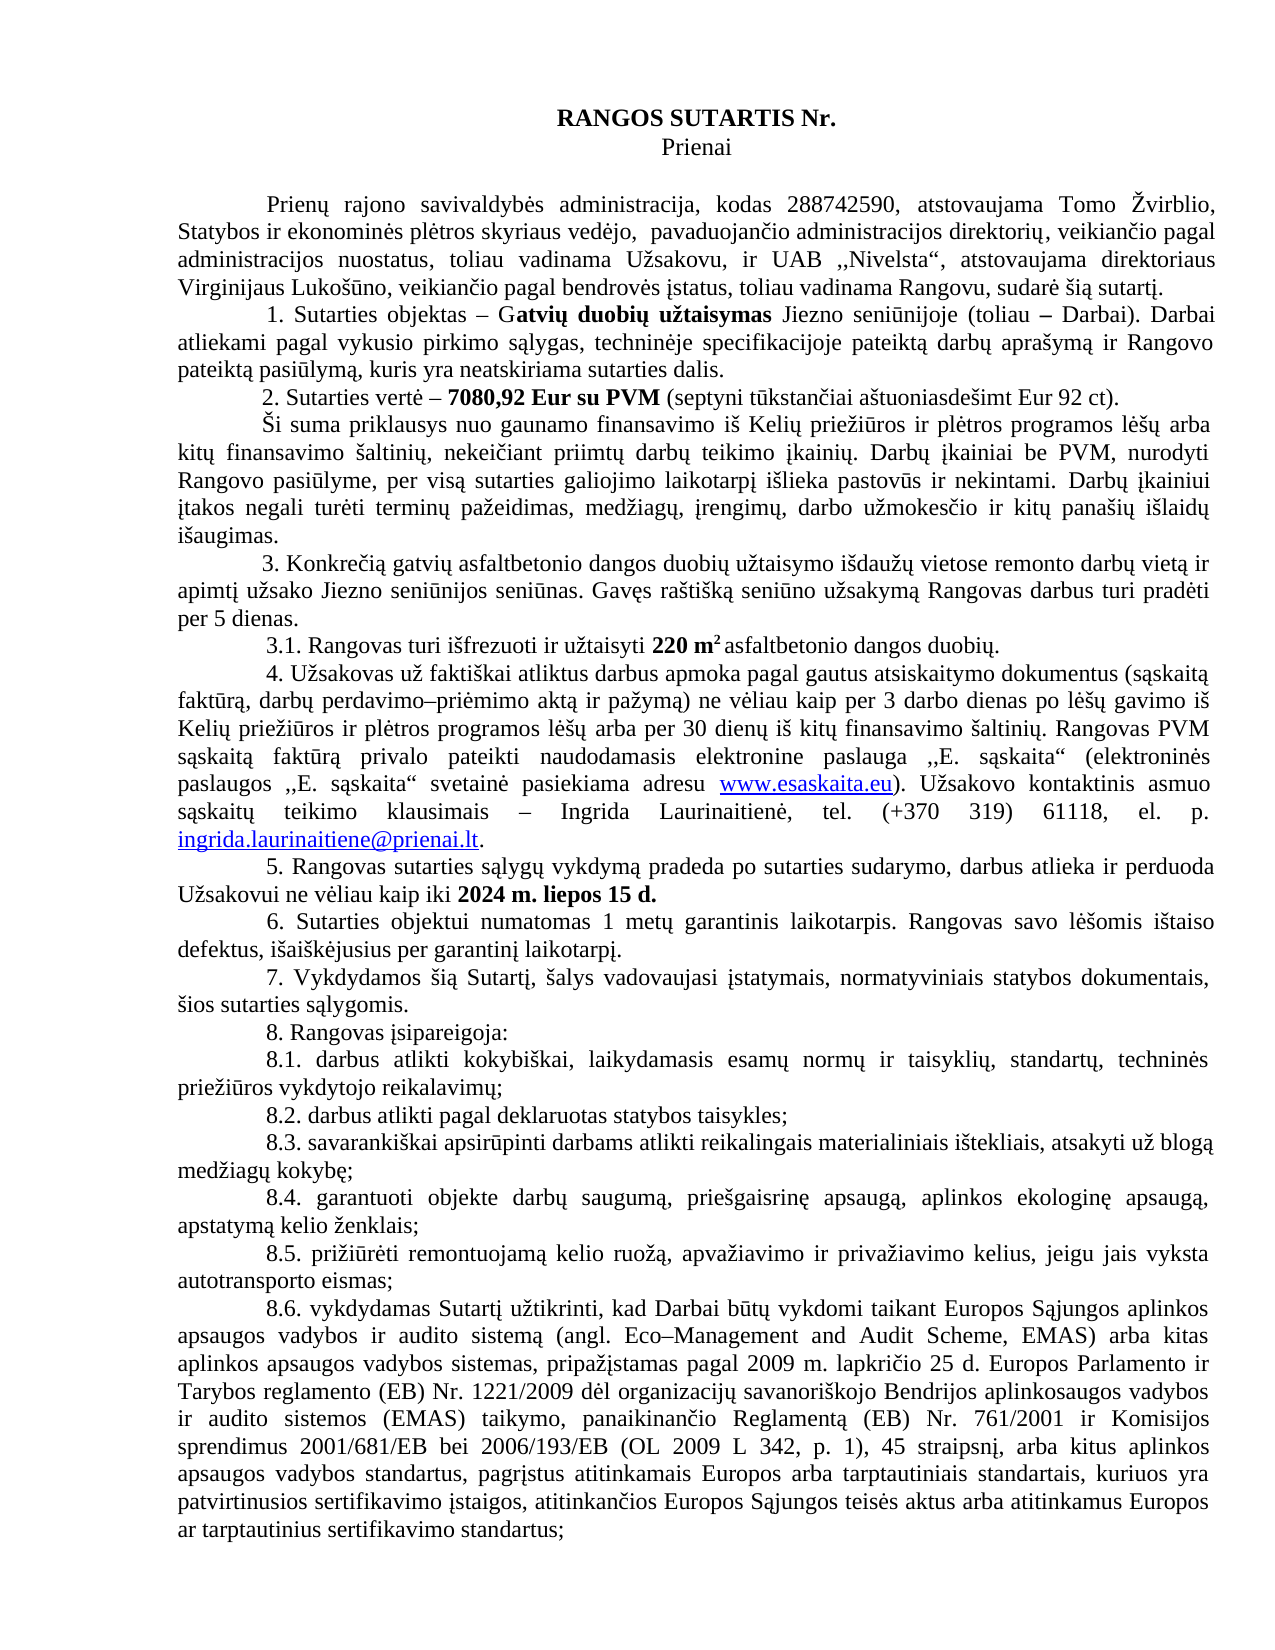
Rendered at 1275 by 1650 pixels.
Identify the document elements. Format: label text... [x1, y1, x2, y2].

text 8.3. savarankiškai apsirūpinti darbams atlikti reikalingais materialiniais ištekliais, atsakyti už blogą medžiagų kokybę; [177, 1128, 1216, 1183]
text 8.2. darbus atlikti pagal deklaruotas statybos taisykles; [177, 1101, 1216, 1128]
text 8. Rangovas įsipareigoja: [177, 1018, 1211, 1045]
text Prienai [177, 132, 1216, 161]
text 8.5. prižiūrėti remontuojamą kelio ruožą, apvažiavimo ir privažiavimo kelius, jeigu jais vyksta autotransporto eismas; [177, 1239, 1211, 1294]
text 4. Užsakovas už faktiškai atliktus darbus apmoka pagal gautus atsiskaitymo dokumentus (sąskaitą faktūrą, darbų perdavimo–priėmimo aktą ir pažymą) ne vėliau kaip per 3 darbo dienas po lėšų gavimo iš Kelių priežiūros ir plėtros programos lėšų arba per 30 dienų iš kitų finansavimo šaltinių. Rangovas PVM sąskaitą faktūrą privalo pateikti naudodamasis elektronine paslauga ,,E. sąskaita“ (elektroninės paslaugos ,,E. sąskaita“ svetainė pasiekiama adresu www.esaskaita.eu). Užsakovo kontaktinis asmuo sąskaitų teikimo klausimais – Ingrida Laurinaitienė, tel. (+370 319) 61118, el. p. ingrida.laurinaitiene@prienai.lt. [177, 659, 1211, 852]
text Ši suma priklausys nuo gaunamo finansavimo iš Kelių priežiūros ir plėtros programos lėšų arba kitų finansavimo šaltinių, nekeičiant priimtų darbų teikimo įkainių. Darbų įkainiai be PVM, nurodyti Rangovo pasiūlyme, per visą sutarties galiojimo laikotarpį išlieka pastovūs ir nekintami. Darbų įkainiui įtakos negali turėti terminų pažeidimas, medžiagų, įrengimų, darbo užmokesčio ir kitų panašių išlaidų išaugimas. [177, 411, 1211, 548]
text 7. Vykdydamos šią Sutartį, šalys vadovaujasi įstatymais, normatyviniais statybos dokumentais, šios sutarties sąlygomis. [177, 963, 1211, 1018]
text 8.1. darbus atlikti kokybiškai, laikydamasis esamų normų ir taisyklių, standartų, techninės priežiūros vykdytojo reikalavimų; [177, 1045, 1211, 1101]
text 5. Rangovas sutarties sąlygų vykdymą pradeda po sutarties sudarymo, darbus atlieka ir perduoda Užsakovui ne vėliau kaip iki 2024 m. liepos 15 d. [177, 852, 1216, 907]
text 3. Konkrečią gatvių asfaltbetonio dangos duobių užtaisymo išdaužų vietose remonto darbų vietą ir apimtį užsako Jiezno seniūnijos seniūnas. Gavęs raštišką seniūno užsakymą Rangovas darbus turi pradėti per 5 dienas. [177, 548, 1211, 631]
text Prienų rajono savivaldybės administracija, kodas 288742590, atstovaujama Tomo Žvirblio, Statybos ir ekonominės plėtros skyriaus vedėjo, pavaduojančio administracijos direktorių, veikiančio pagal administracijos nuostatus, toliau vadinama Užsakovu, ir UAB ,,Nivelsta“, atstovaujama direktoriaus Virginijaus Lukošūno, veikiančio pagal bendrovės įstatus, toliau vadinama Rangovu, sudarė šią sutartį. [177, 190, 1216, 300]
text 2. Sutarties vertė – 7080,92 Eur su PVM (septyni tūkstančiai aštuoniasdešimt Eur 92 ct). [177, 383, 1211, 411]
text RANGOS SUTARTIS Nr. [177, 103, 1216, 132]
text 8.6. vykdydamas Sutartį užtikrinti, kad Darbai būtų vykdomi taikant Europos Sąjungos aplinkos apsaugos vadybos ir audito sistemą (angl. Eco–Management and Audit Scheme, EMAS) arba kitas aplinkos apsaugos vadybos sistemas, pripažįstamas pagal 2009 m. lapkričio 25 d. Europos Parlamento ir Tarybos reglamento (EB) Nr. 1221/2009 dėl organizacijų savanoriškojo Bendrijos aplinkosaugos vadybos ir audito sistemos (EMAS) taikymo, panaikinančio Reglamentą (EB) Nr. 761/2001 ir Komisijos sprendimus 2001/681/EB bei 2006/193/EB (OL 2009 L 342, p. 1), 45 straipsnį, arba kitus aplinkos apsaugos vadybos standartus, pagrįstus atitinkamais Europos arba tarptautiniais standartais, kuriuos yra patvirtinusios sertifikavimo įstaigos, atitinkančios Europos Sąjungos teisės aktus arba atitinkamus Europos ar tarptautinius sertifikavimo standartus; [177, 1294, 1211, 1542]
text 1. Sutarties objektas – Gatvių duobių užtaisymas Jiezno seniūnijoje (toliau – Darbai). Darbai atliekami pagal vykusio pirkimo sąlygas, techninėje specifikacijoje pateiktą darbų aprašymą ir Rangovo pateiktą pasiūlymą, kuris yra neatskiriama sutarties dalis. [177, 300, 1216, 383]
text 6. Sutarties objektui numatomas 1 metų garantinis laikotarpis. Rangovas savo lėšomis ištaiso defektus, išaiškėjusius per garantinį laikotarpį. [177, 907, 1216, 963]
text 3.1. Rangovas turi išfrezuoti ir užtaisyti 220 m2 asfaltbetonio dangos duobių. [177, 631, 1216, 659]
text 8.4. garantuoti objekte darbų saugumą, priešgaisrinę apsaugą, aplinkos ekologinę apsaugą, apstatymą kelio ženklais; [177, 1183, 1211, 1239]
